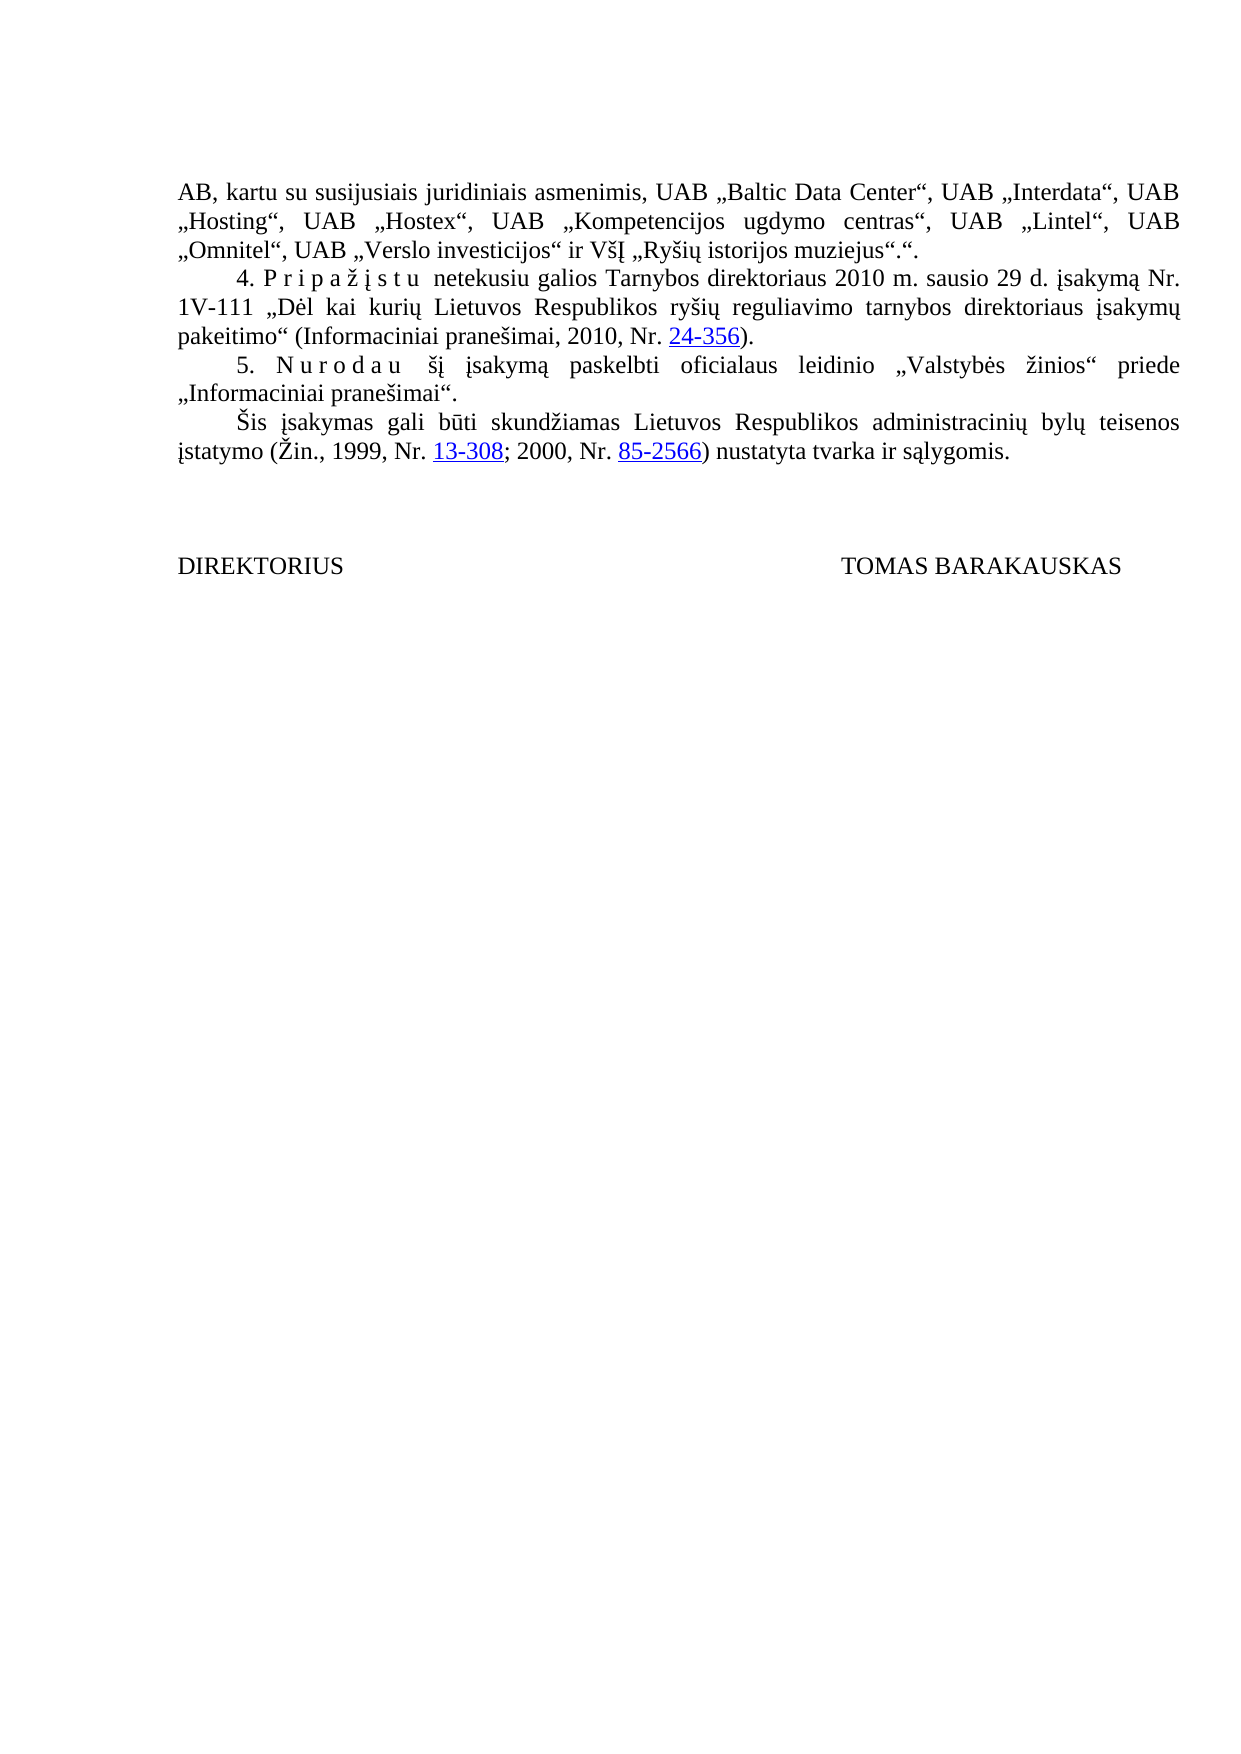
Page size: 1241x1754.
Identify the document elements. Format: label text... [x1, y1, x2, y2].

text 5. Nurodau šį įsakymą paskelbti oficialaus leidinio „Valstybės žinios“ priede „Informaciniai pranešimai“. [177, 350, 1181, 407]
text Šis įsakymas gali būti skundžiamas Lietuvos Respublikos administracinių bylų teisenos įstatymo (Žin., 1999, Nr. 13-308; 2000, Nr. 85-2566) nustatyta tvarka ir sąlygomis. [177, 407, 1181, 465]
text 4. Pripažįstu netekusiu galios Tarnybos direktoriaus 2010 m. sausio 29 d. įsakymą Nr. 1V-111 „Dėl kai kurių Lietuvos Respublikos ryšių reguliavimo tarnybos direktoriaus įsakymų pakeitimo“ (Informaciniai pranešimai, 2010, Nr. 24-356). [177, 263, 1181, 350]
text AB, kartu su susijusiais juridiniais asmenimis, UAB „Baltic Data Center“, UAB „Interdata“, UAB „Hosting“, UAB „Hostex“, UAB „Kompetencijos ugdymo centras“, UAB „Lintel“, UAB „Omnitel“, UAB „Verslo investicijos“ ir VšĮ „Ryšių istorijos muziejus“.“. [177, 177, 1181, 263]
text Direktorius Tomas Barakauskas [177, 551, 1181, 580]
